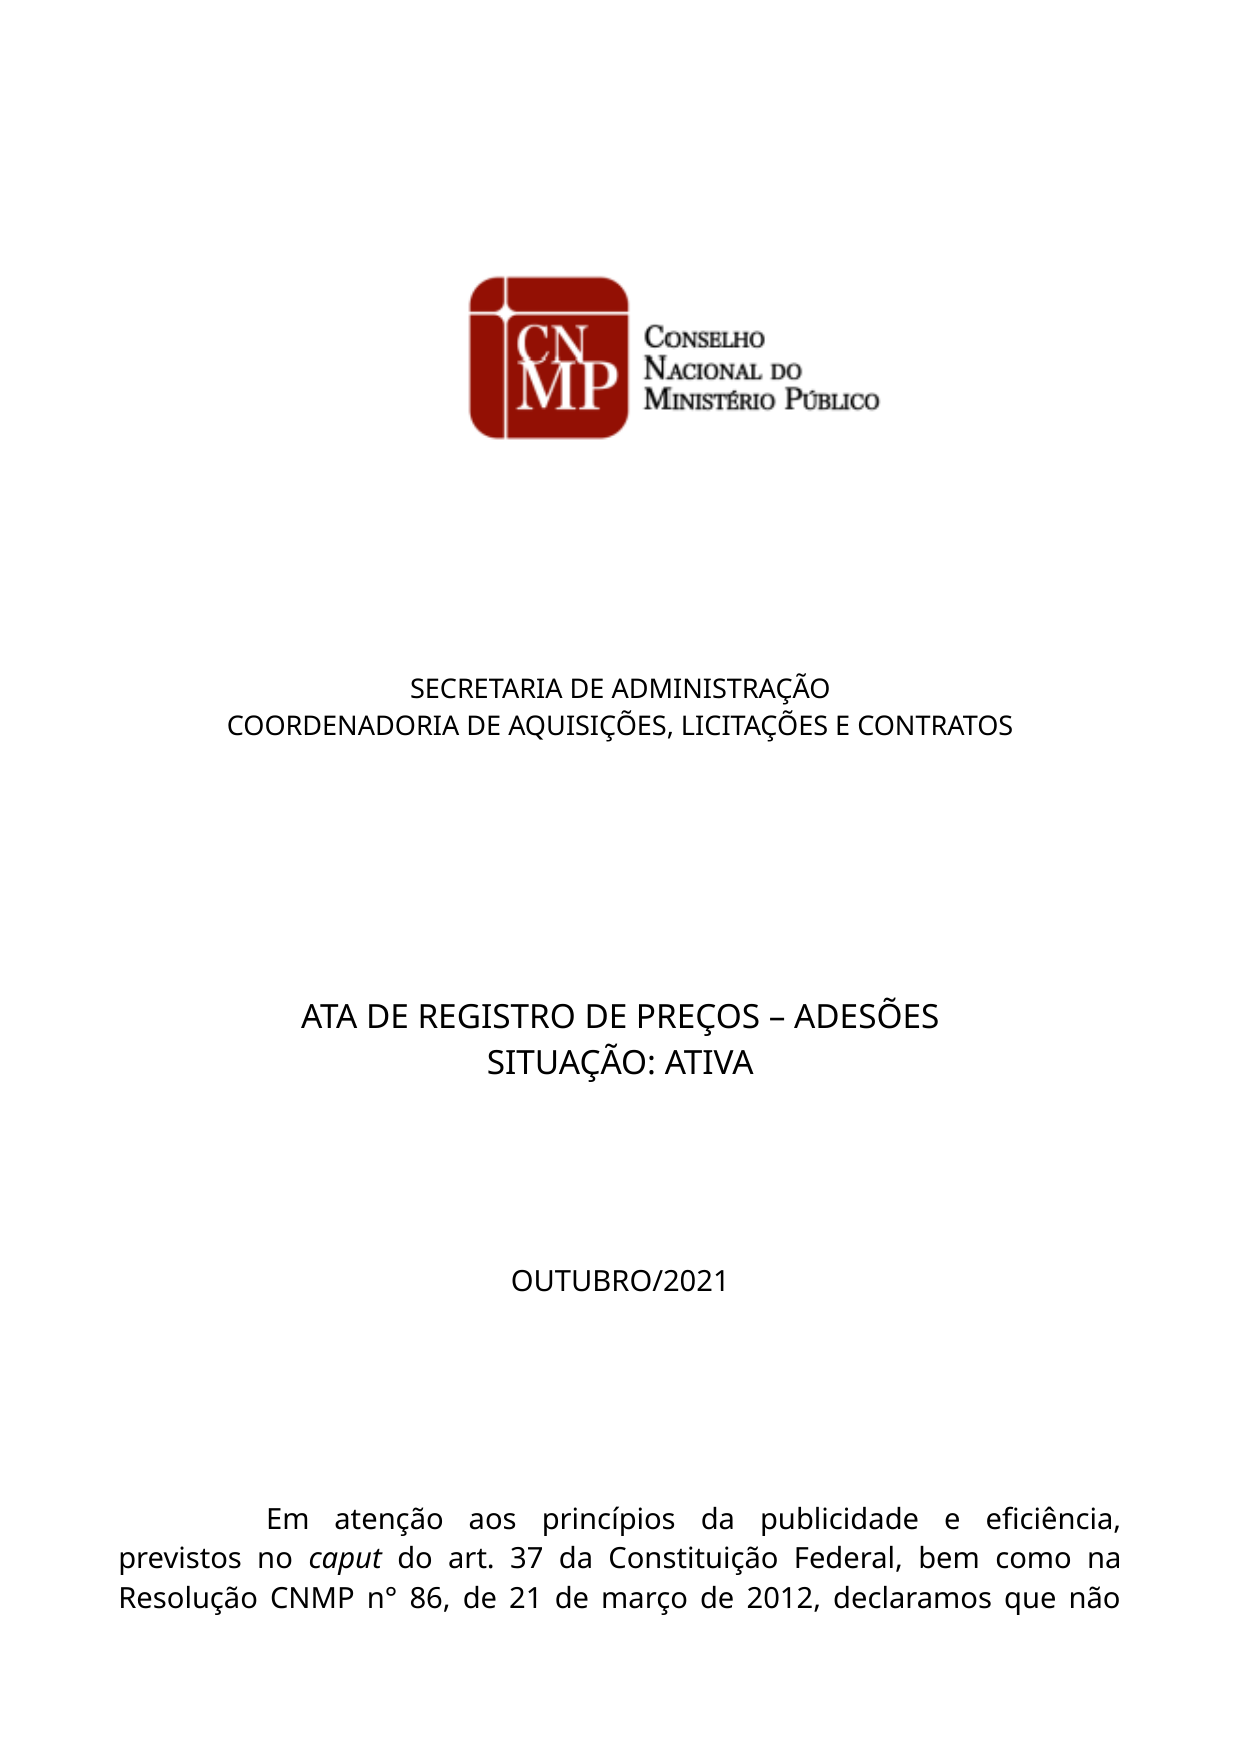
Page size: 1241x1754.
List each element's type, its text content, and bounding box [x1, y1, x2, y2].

text SITUAÇÃO: ATIVA [118, 1038, 1122, 1084]
text COORDENADORIA DE AQUISIÇÕES, LICITAÇÕES E CONTRATOS [118, 706, 1122, 743]
text SECRETARIA DE ADMINISTRAÇÃO [118, 669, 1122, 706]
text Em atenção aos princípios da publicidade e eficiência, previstos no caput do art. 37 da Constituição Federal, bem como na Resolução CNMP n° 86, de 21 de março de 2012, declaramos que não [118, 1498, 1122, 1617]
text ATA DE REGISTRO DE PREÇOS – ADESÕES [118, 993, 1122, 1038]
text OUTUBRO/2021 [118, 1260, 1122, 1299]
